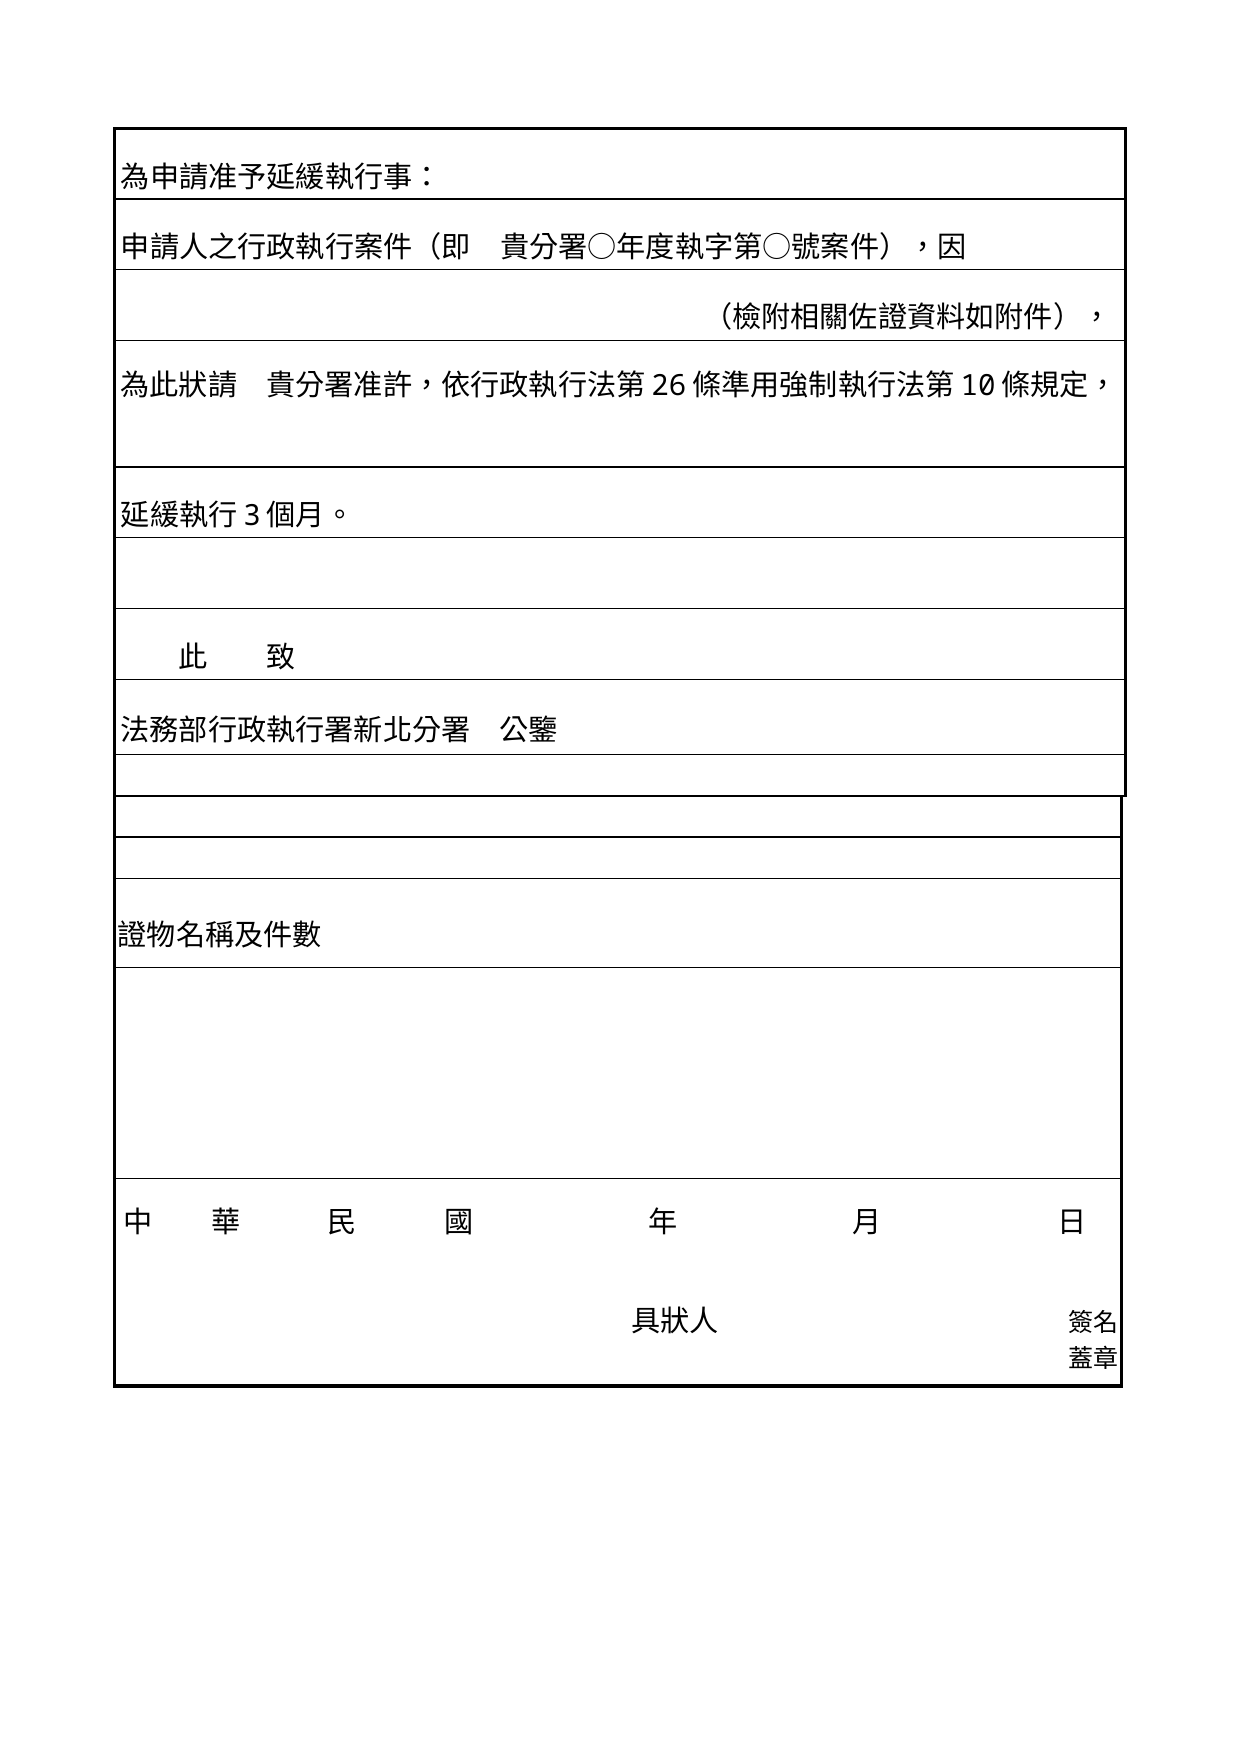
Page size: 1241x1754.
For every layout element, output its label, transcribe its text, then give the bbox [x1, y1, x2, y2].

table_cell （檢附相關佐證資料如附件）， [116, 270, 1124, 339]
table_cell 證物名稱及件數 [116, 879, 1120, 966]
table_cell 中 華 民 國 年 月 日 具狀人 簽名 蓋章 [116, 1179, 1120, 1384]
table_cell 申請人之行政執行案件（即 貴分署○年度執字第○號案件），因 [116, 200, 1124, 269]
table_cell [116, 968, 1120, 1177]
table_cell 此 致 [116, 609, 1124, 678]
table_cell [116, 538, 1124, 608]
table_cell [116, 838, 1120, 878]
table_header 為申請准予延緩執行事： [116, 130, 1124, 198]
table_cell [116, 797, 1120, 836]
table_cell 法務部行政執行署新北分署 公鑒 [116, 680, 1124, 754]
table_cell 為此狀請 貴分署准許，依行政執行法第26條準用強制執行法第10條規定， [116, 341, 1124, 466]
table_cell 延緩執行3個月。 [116, 468, 1124, 537]
table_cell [116, 755, 1124, 795]
